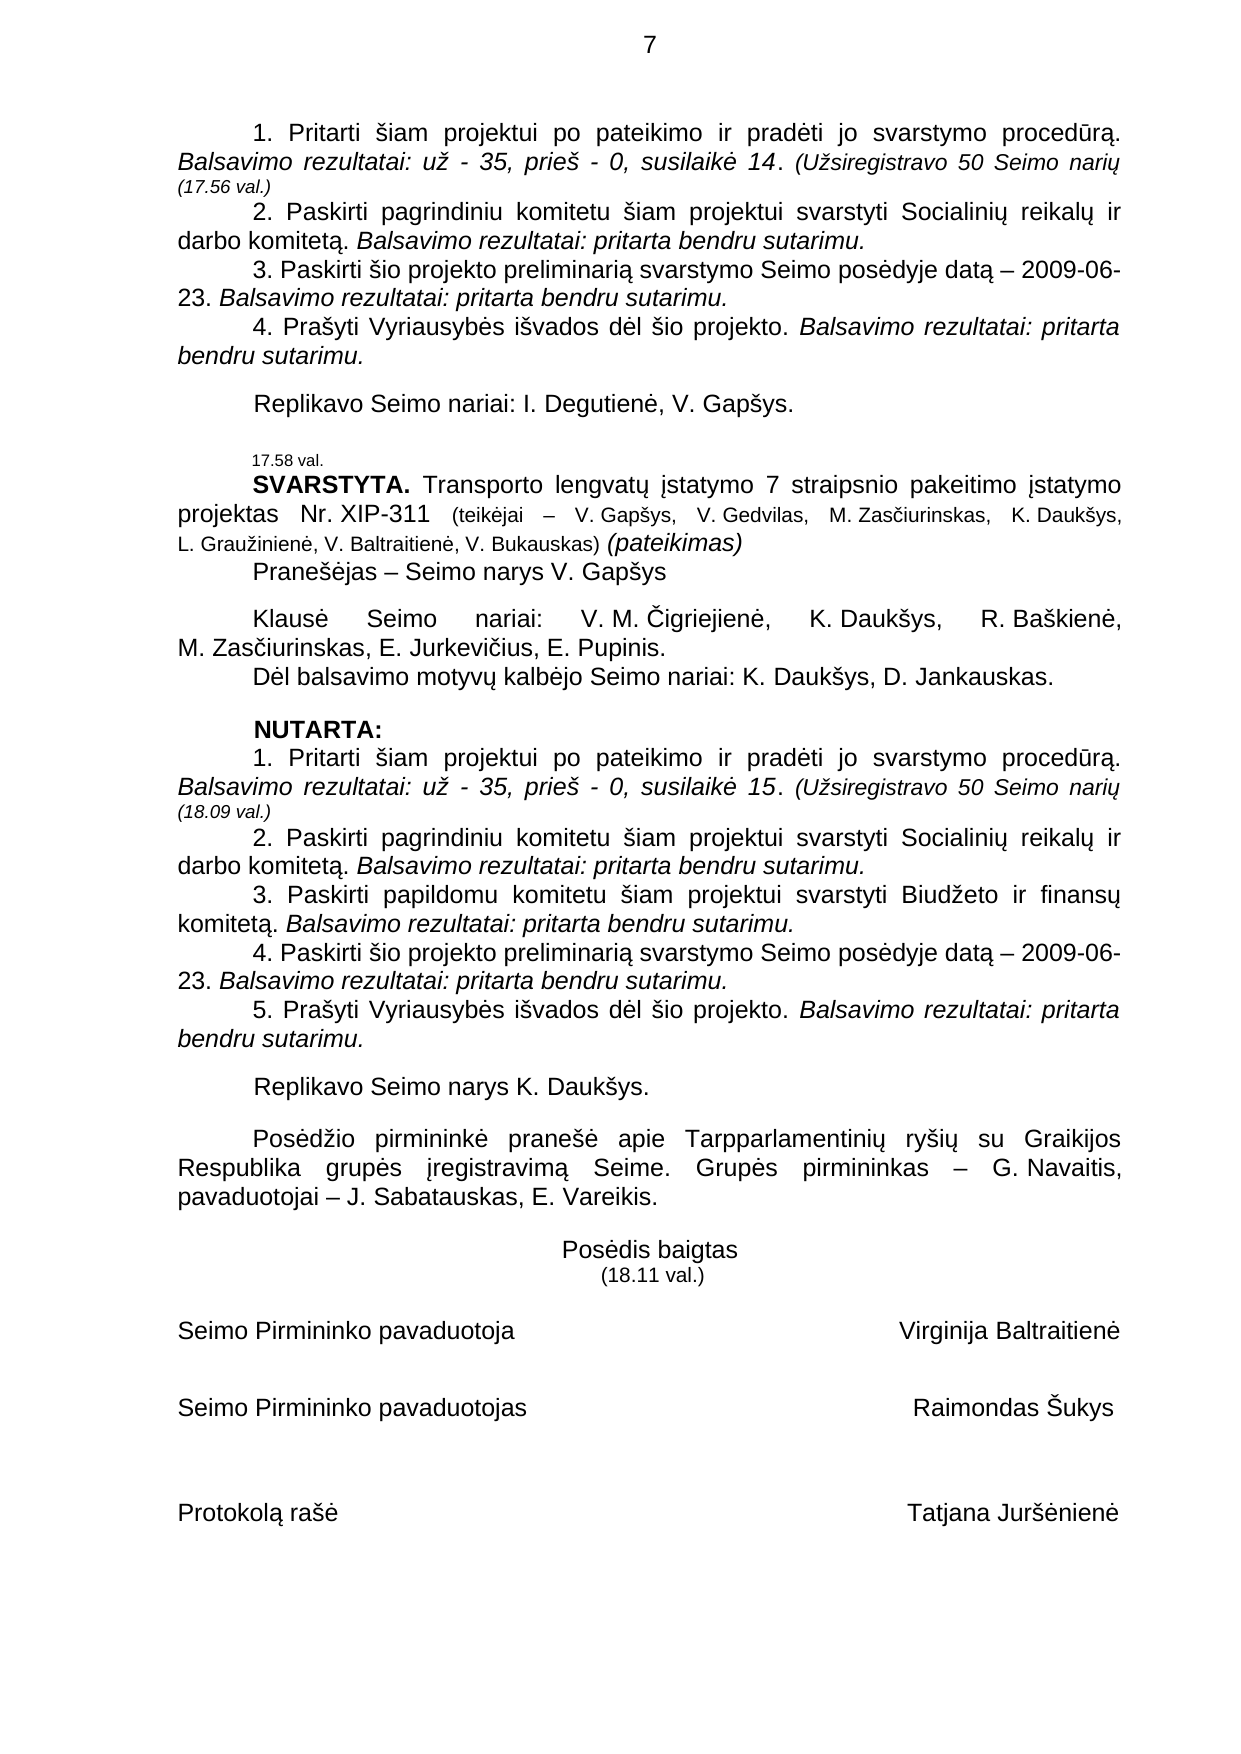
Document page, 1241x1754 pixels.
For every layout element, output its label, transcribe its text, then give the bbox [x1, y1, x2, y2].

text 2. Paskirti pagrindiniu komitetu šiam projektui svarstyti Socialinių reikalų ir darbo komitetą. Balsavimo rezultatai: pritarta bendru sutarimu. [177, 822, 1122, 880]
text 2. Paskirti pagrindiniu komitetu šiam projektui svarstyti Socialinių reikalų ir darbo komitetą. Balsavimo rezultatai: pritarta bendru sutarimu. [177, 197, 1122, 255]
text 5. Prašyti Vyriausybės išvados dėl šio projekto. Balsavimo rezultatai: pritarta bendru sutarimu. [177, 995, 1122, 1052]
text 1. Pritarti šiam projektui po pateikimo ir pradėti jo svarstymo procedūrą. Balsavimo rezultatai: už - 35, prieš - 0, susilaikė 14. (Užsiregistravo 50 Seimo narių (17.56 val.) [177, 118, 1122, 197]
text 1. Pritarti šiam projektui po pateikimo ir pradėti jo svarstymo procedūrą. Balsavimo rezultatai: už - 35, prieš - 0, susilaikė 15. (Užsiregistravo 50 Seimo narių (18.09 val.) [177, 743, 1122, 822]
text 4. Prašyti Vyriausybės išvados dėl šio projekto. Balsavimo rezultatai: pritarta bendru sutarimu. [177, 312, 1122, 370]
text Seimo Pirmininko pavaduotoja Virginija Baltraitienė [177, 1316, 1122, 1345]
text Replikavo Seimo narys K. Daukšys. [177, 1072, 1122, 1100]
text 3. Paskirti papildomu komitetu šiam projektui svarstyti Biudžeto ir finansų komitetą. Balsavimo rezultatai: pritarta bendru sutarimu. [177, 880, 1122, 937]
text Pranešėjas – Seimo narys V. Gapšys [177, 557, 1122, 585]
text (18.11 val.) [177, 1263, 1122, 1287]
text Protokolą rašė Tatjana Juršėnienė [177, 1498, 1122, 1527]
text 3. Paskirti šio projekto preliminarią svarstymo Seimo posėdyje datą – 2009-06-23. Balsavimo rezultatai: pritarta bendru sutarimu. [177, 255, 1122, 312]
text SVARSTYTA. Transporto lengvatų įstatymo 7 straipsnio pakeitimo įstatymo projektas Nr. XIP-311 (teikėjai – V. Gapšys, V. Gedvilas, M. Zasčiurinskas, K. Daukšys, L. Graužinienė, V. Baltraitienė, V. Bukauskas) (pateikimas) [177, 470, 1122, 557]
text Replikavo Seimo nariai: I. Degutienė, V. Gapšys. [177, 389, 1122, 418]
text Seimo Pirmininko pavaduotojas Raimondas Šukys [177, 1393, 1122, 1421]
text Dėl balsavimo motyvų kalbėjo Seimo nariai: K. Daukšys, D. Jankauskas. [177, 662, 1122, 691]
text NUTARTA: [177, 715, 1122, 743]
text 17.58 val. [177, 451, 1122, 470]
text Klausė Seimo nariai: V. M. Čigriejienė, K. Daukšys, R. Baškienė, M. Zasčiurinskas, E. Jurkevičius, E. Pupinis. [177, 604, 1122, 662]
text Posėdžio pirmininkė pranešė apie Tarpparlamentinių ryšių su Graikijos Respublika grupės įregistravimą Seime. Grupės pirmininkas – G. Navaitis, pavaduotojai – J. Sabatauskas, E. Vareikis. [177, 1124, 1122, 1211]
text Posėdis baigtas [177, 1234, 1122, 1263]
text 4. Paskirti šio projekto preliminarią svarstymo Seimo posėdyje datą – 2009-06-23. Balsavimo rezultatai: pritarta bendru sutarimu. [177, 937, 1122, 995]
